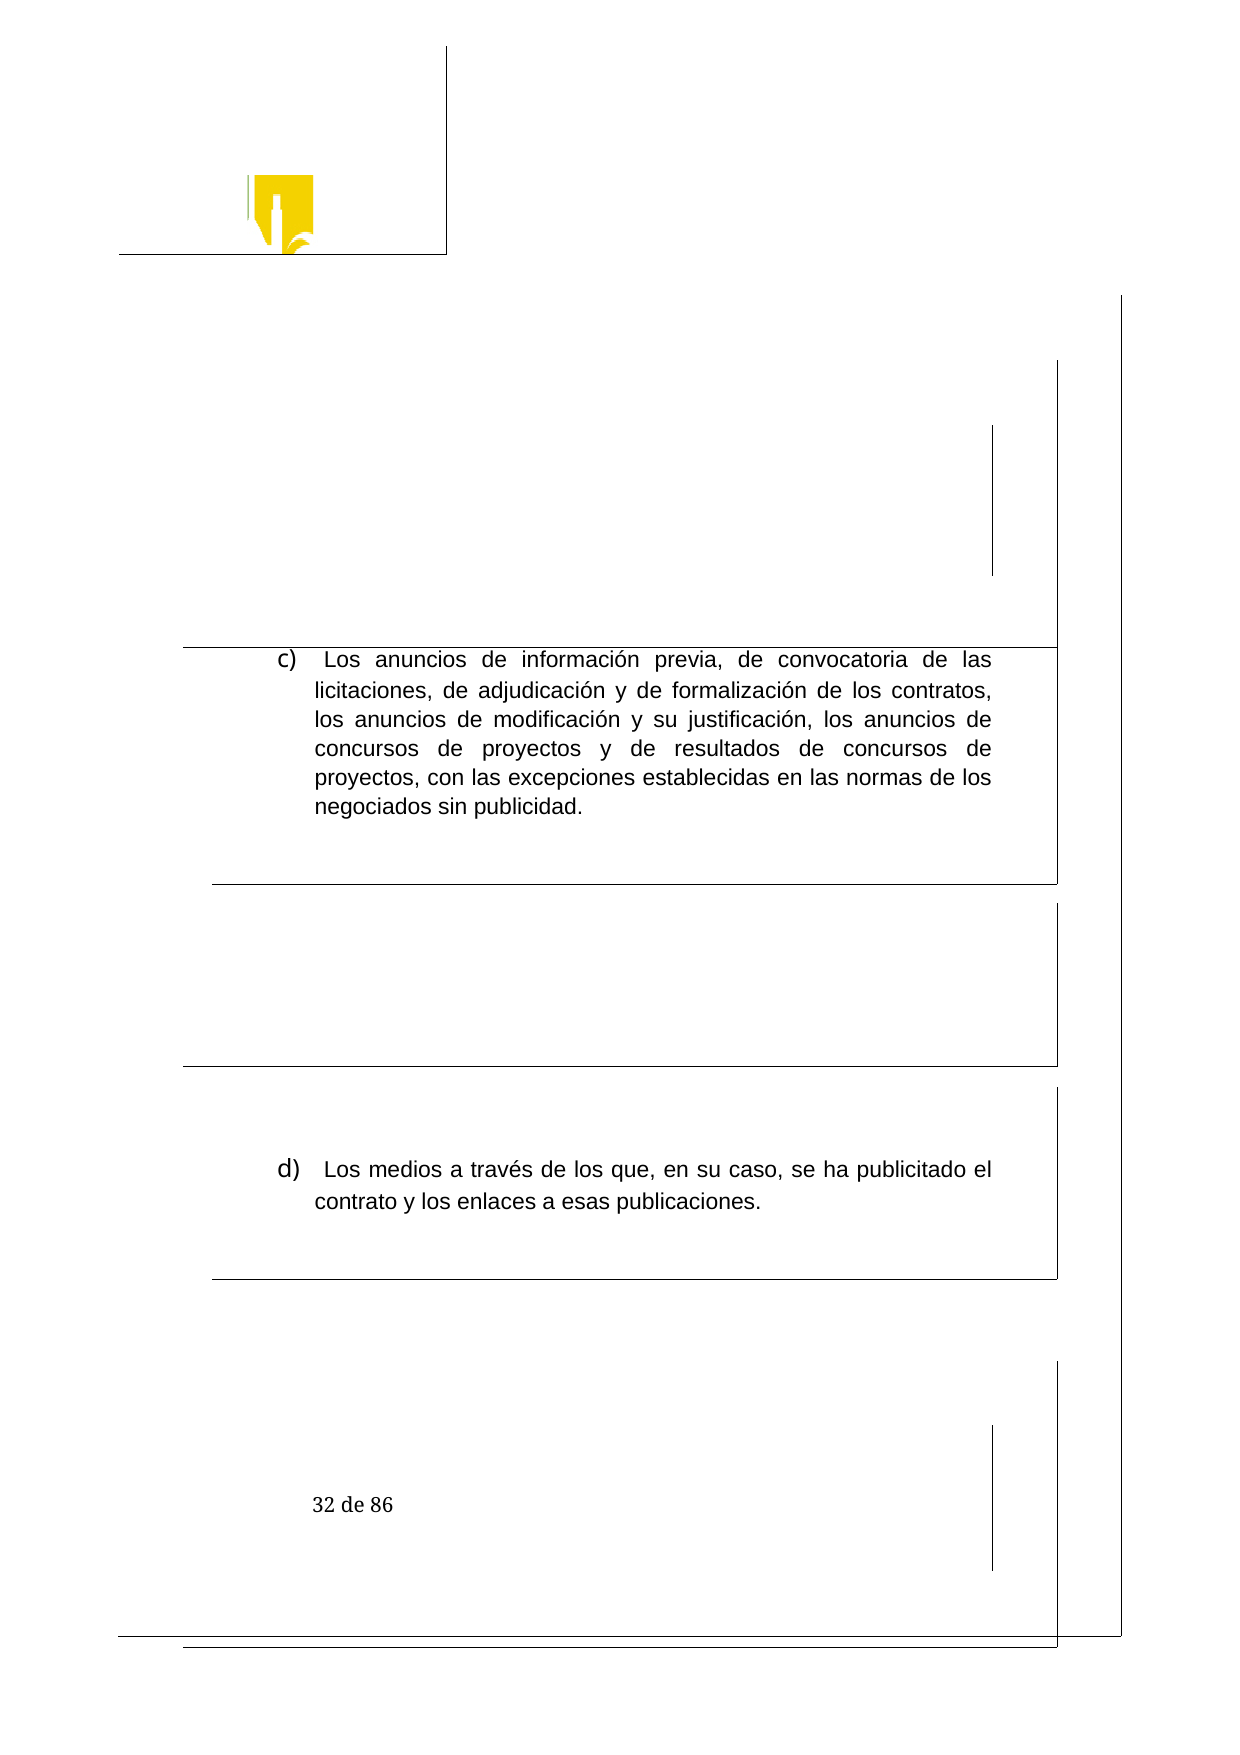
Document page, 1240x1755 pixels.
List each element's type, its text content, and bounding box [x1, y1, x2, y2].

list Los anuncios de información previa, de convocatoria de las licitaciones, de adjudicación y de formalización de los contratos, los anuncios de modificación y su justificación, los anuncios de concursos de proyectos y de resultados de concursos de proyectos, con las excepciones establecidas en las normas de los negociados sin publicidad. [212, 576, 1057, 884]
list Los medios a través de los que, en su caso, se ha publicitado el contrato y los enlaces a esas publicaciones. [212, 1087, 1057, 1279]
